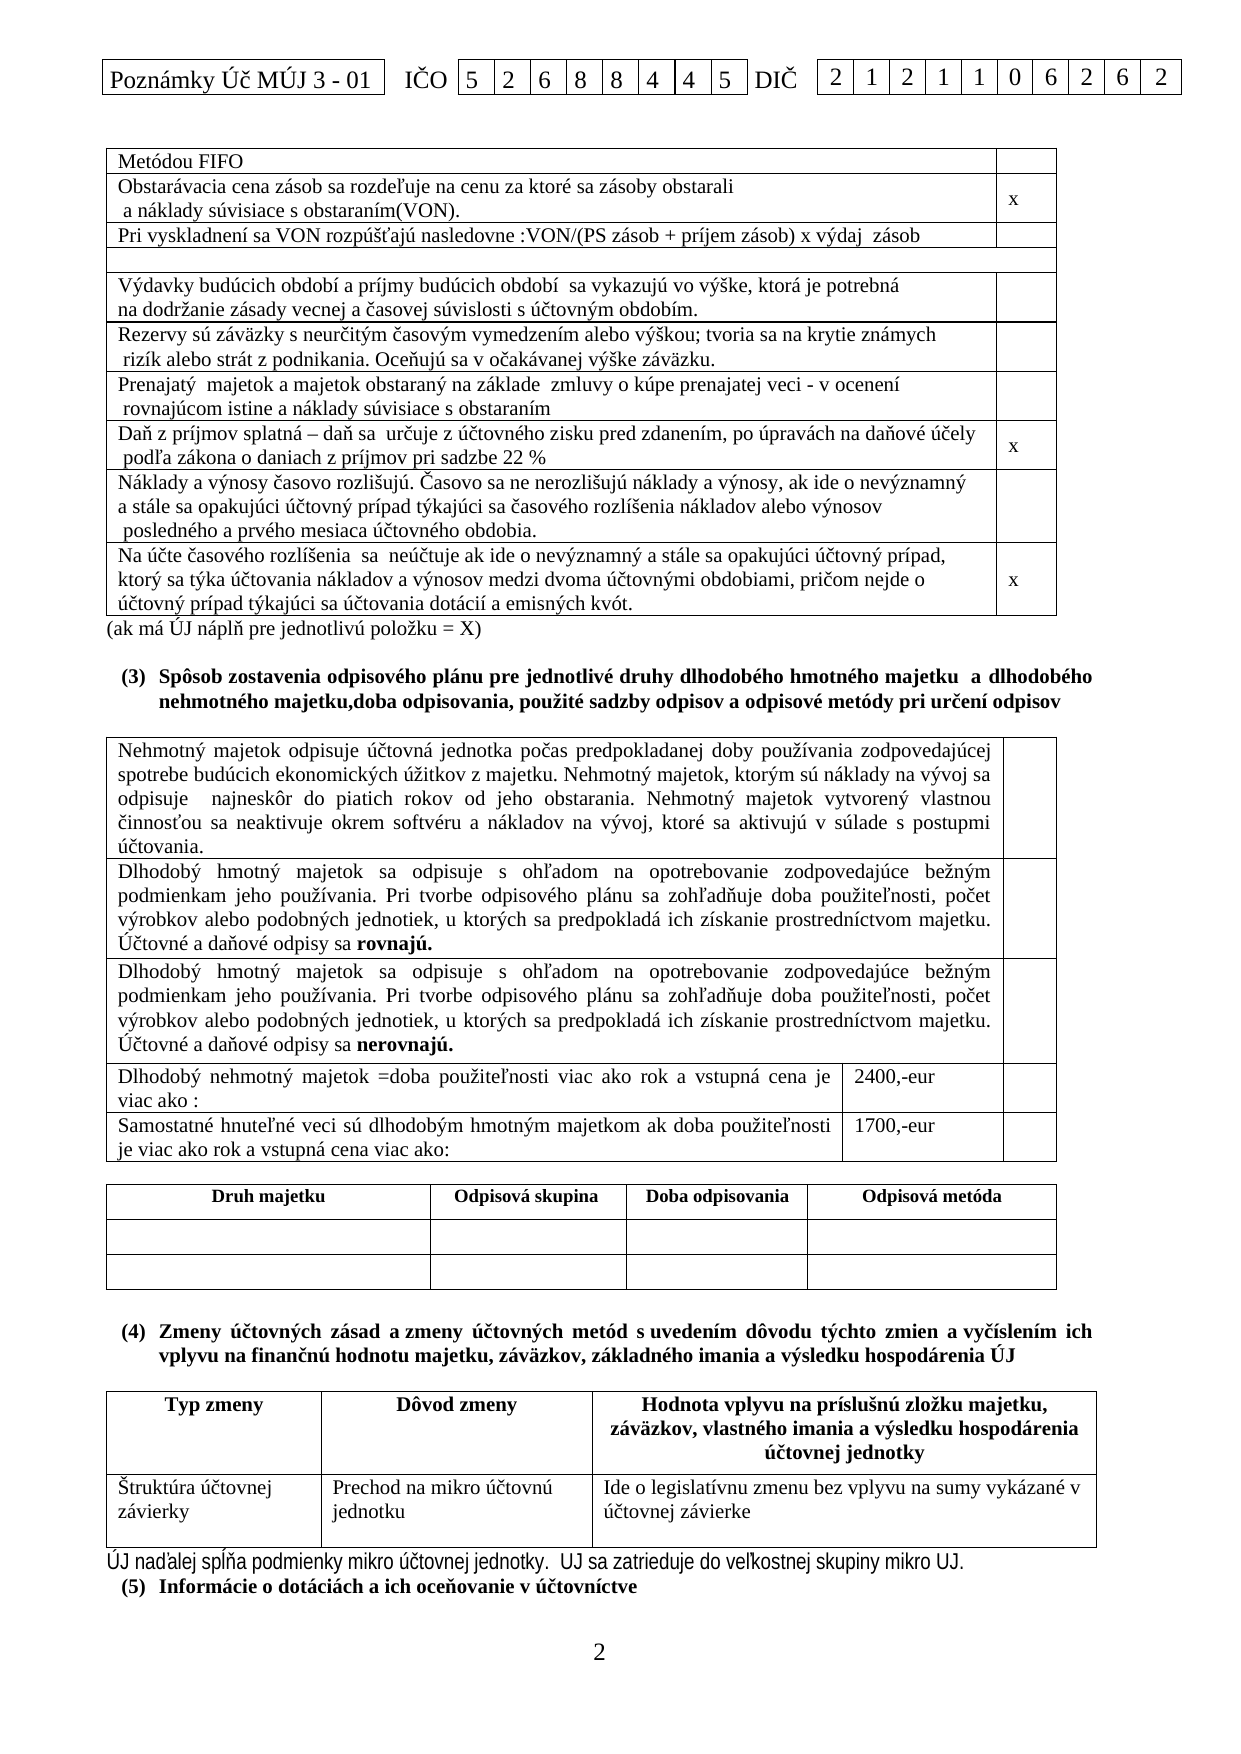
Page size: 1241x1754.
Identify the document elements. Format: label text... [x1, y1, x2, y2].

table_cell Daň z príjmov splatná – daň sa určuje z účtovného zisku pred zdanením, po úpravách na daňové účely podľa zákona o daniach z príjmov pri sadzbe 22 % [107, 421, 996, 469]
table_header [1004, 738, 1056, 858]
table_header Dôvod zmeny [322, 1392, 592, 1474]
table_cell Samostatné hnuteľné veci sú dlhodobým hmotným majetkom ak doba použiteľnosti je viac ako rok a vstupná cena viac ako: [107, 1113, 842, 1161]
table_cell x [997, 421, 1056, 469]
table_cell [107, 1255, 430, 1289]
text ÚJ naďalej spĺňa podmienky mikro účtovnej jednotky. UJ sa zatrieduje do veľkostnej skupiny mikro UJ. [106, 1548, 1092, 1574]
table_cell [627, 1255, 807, 1289]
list Spôsob zostavenia odpisového plánu pre jednotlivé druhy dlhodobého hmotného majetku a dlhodobého nehmotného majetku,doba odpisovania, použité sadzby odpisov a odpisové metódy pri určení odpisov [121, 664, 1092, 713]
table_header Nehmotný majetok odpisuje účtovná jednotka počas predpokladanej doby používania zodpovedajúcej spotrebe budúcich ekonomických úžitkov z majetku. Nehmotný majetok, ktorým sú náklady na vývoj sa odpisuje najneskôr do piatich rokov od jeho obstarania. Nehmotný majetok vytvorený vlastnou činnosťou sa neaktivuje okrem softvéru a nákladov na vývoj, ktoré sa aktivujú v súlade s postupmi účtovania. [107, 738, 1003, 858]
table_cell Metódou FIFO [107, 149, 996, 173]
table_cell [431, 1255, 626, 1289]
table_cell Ide o legislatívnu zmenu bez vplyvu na sumy vykázané v účtovnej závierke [593, 1475, 1096, 1547]
table_cell Pri vyskladnení sa VON rozpúšťajú nasledovne :VON/(PS zásob + príjem zásob) x výdaj zásob [107, 223, 996, 247]
table_header Druh majetku [107, 1185, 430, 1219]
text (ak má ÚJ náplň pre jednotlivú položku = X) [106, 616, 1092, 640]
table_cell x [997, 174, 1056, 222]
table_cell Výdavky budúcich období a príjmy budúcich období sa vykazujú vo výške, ktorá je potrebná na dodržanie zásady vecnej a časovej súvislosti s účtovným obdobím. [107, 273, 996, 321]
table_cell [1004, 859, 1056, 958]
list Zmeny účtovných zásad a zmeny účtovných metód s uvedením dôvodu týchto zmien a vyčíslením ich vplyvu na finančnú hodnotu majetku, záväzkov, základného imania a výsledku hospodárenia ÚJ [121, 1319, 1092, 1367]
table_cell Dlhodobý hmotný majetok sa odpisuje s ohľadom na opotrebovanie zodpovedajúce bežným podmienkam jeho používania. Pri tvorbe odpisového plánu sa zohľadňuje doba použiteľnosti, počet výrobkov alebo podobných jednotiek, u ktorých sa predpokladá ich získanie prostredníctvom majetku. Účtovné a daňové odpisy sa rovnajú. [107, 859, 1003, 958]
table_cell [997, 372, 1056, 420]
table_cell [997, 149, 1056, 173]
table_cell [431, 1220, 626, 1254]
table_header Odpisová skupina [431, 1185, 626, 1219]
table_cell Na účte časového rozlíšenia sa neúčtuje ak ide o nevýznamný a stále sa opakujúci účtovný prípad, ktorý sa týka účtovania nákladov a výnosov medzi dvoma účtovnými obdobiami, pričom nejde o účtovný prípad týkajúci sa účtovania dotácií a emisných kvót. [107, 543, 996, 615]
table_cell [997, 273, 1056, 321]
table_cell [107, 1220, 430, 1254]
table_cell Dlhodobý hmotný majetok sa odpisuje s ohľadom na opotrebovanie zodpovedajúce bežným podmienkam jeho používania. Pri tvorbe odpisového plánu sa zohľadňuje doba použiteľnosti, počet výrobkov alebo podobných jednotiek, u ktorých sa predpokladá ich získanie prostredníctvom majetku. Účtovné a daňové odpisy sa nerovnajú. [107, 959, 1003, 1063]
table_cell Dlhodobý nehmotný majetok =doba použiteľnosti viac ako rok a vstupná cena je viac ako : [107, 1064, 842, 1112]
table_cell 2400,-eur [843, 1064, 1003, 1112]
table_cell Prechod na mikro účtovnú jednotku [322, 1475, 592, 1547]
table_cell [1004, 959, 1056, 1063]
table_cell [1004, 1113, 1056, 1161]
table_cell [997, 323, 1056, 371]
table_cell [997, 470, 1056, 542]
table_cell [107, 248, 1056, 272]
table_cell Náklady a výnosy časovo rozlišujú. Časovo sa ne nerozlišujú náklady a výnosy, ak ide o nevýznamný a stále sa opakujúci účtovný prípad týkajúci sa časového rozlíšenia nákladov alebo výnosov posledného a prvého mesiaca účtovného obdobia. [107, 470, 996, 542]
table_header Hodnota vplyvu na príslušnú zložku majetku, záväzkov, vlastného imania a výsledku hospodárenia účtovnej jednotky [593, 1392, 1096, 1474]
table_cell [627, 1220, 807, 1254]
list Informácie o dotáciách a ich oceňovanie v účtovníctve [121, 1574, 1092, 1598]
table_cell Obstarávacia cena zásob sa rozdeľuje na cenu za ktoré sa zásoby obstarali a náklady súvisiace s obstaraním(VON). [107, 174, 996, 222]
table_cell Prenajatý majetok a majetok obstaraný na základe zmluvy o kúpe prenajatej veci - v ocenení rovnajúcom istine a náklady súvisiace s obstaraním [107, 372, 996, 420]
table_cell 1700,-eur [843, 1113, 1003, 1161]
table_cell [997, 223, 1056, 247]
table_cell Rezervy sú záväzky s neurčitým časovým vymedzením alebo výškou; tvoria sa na krytie známych rizík alebo strát z podnikania. Oceňujú sa v očakávanej výške záväzku. [107, 323, 996, 371]
table_cell Štruktúra účtovnej závierky [107, 1475, 321, 1547]
table_header Doba odpisovania [627, 1185, 807, 1219]
table_cell [808, 1255, 1056, 1289]
table_cell [808, 1220, 1056, 1254]
table_cell x [997, 543, 1056, 615]
table_header Odpisová metóda [808, 1185, 1056, 1219]
table_cell [1004, 1064, 1056, 1112]
table_header Typ zmeny [107, 1392, 321, 1474]
